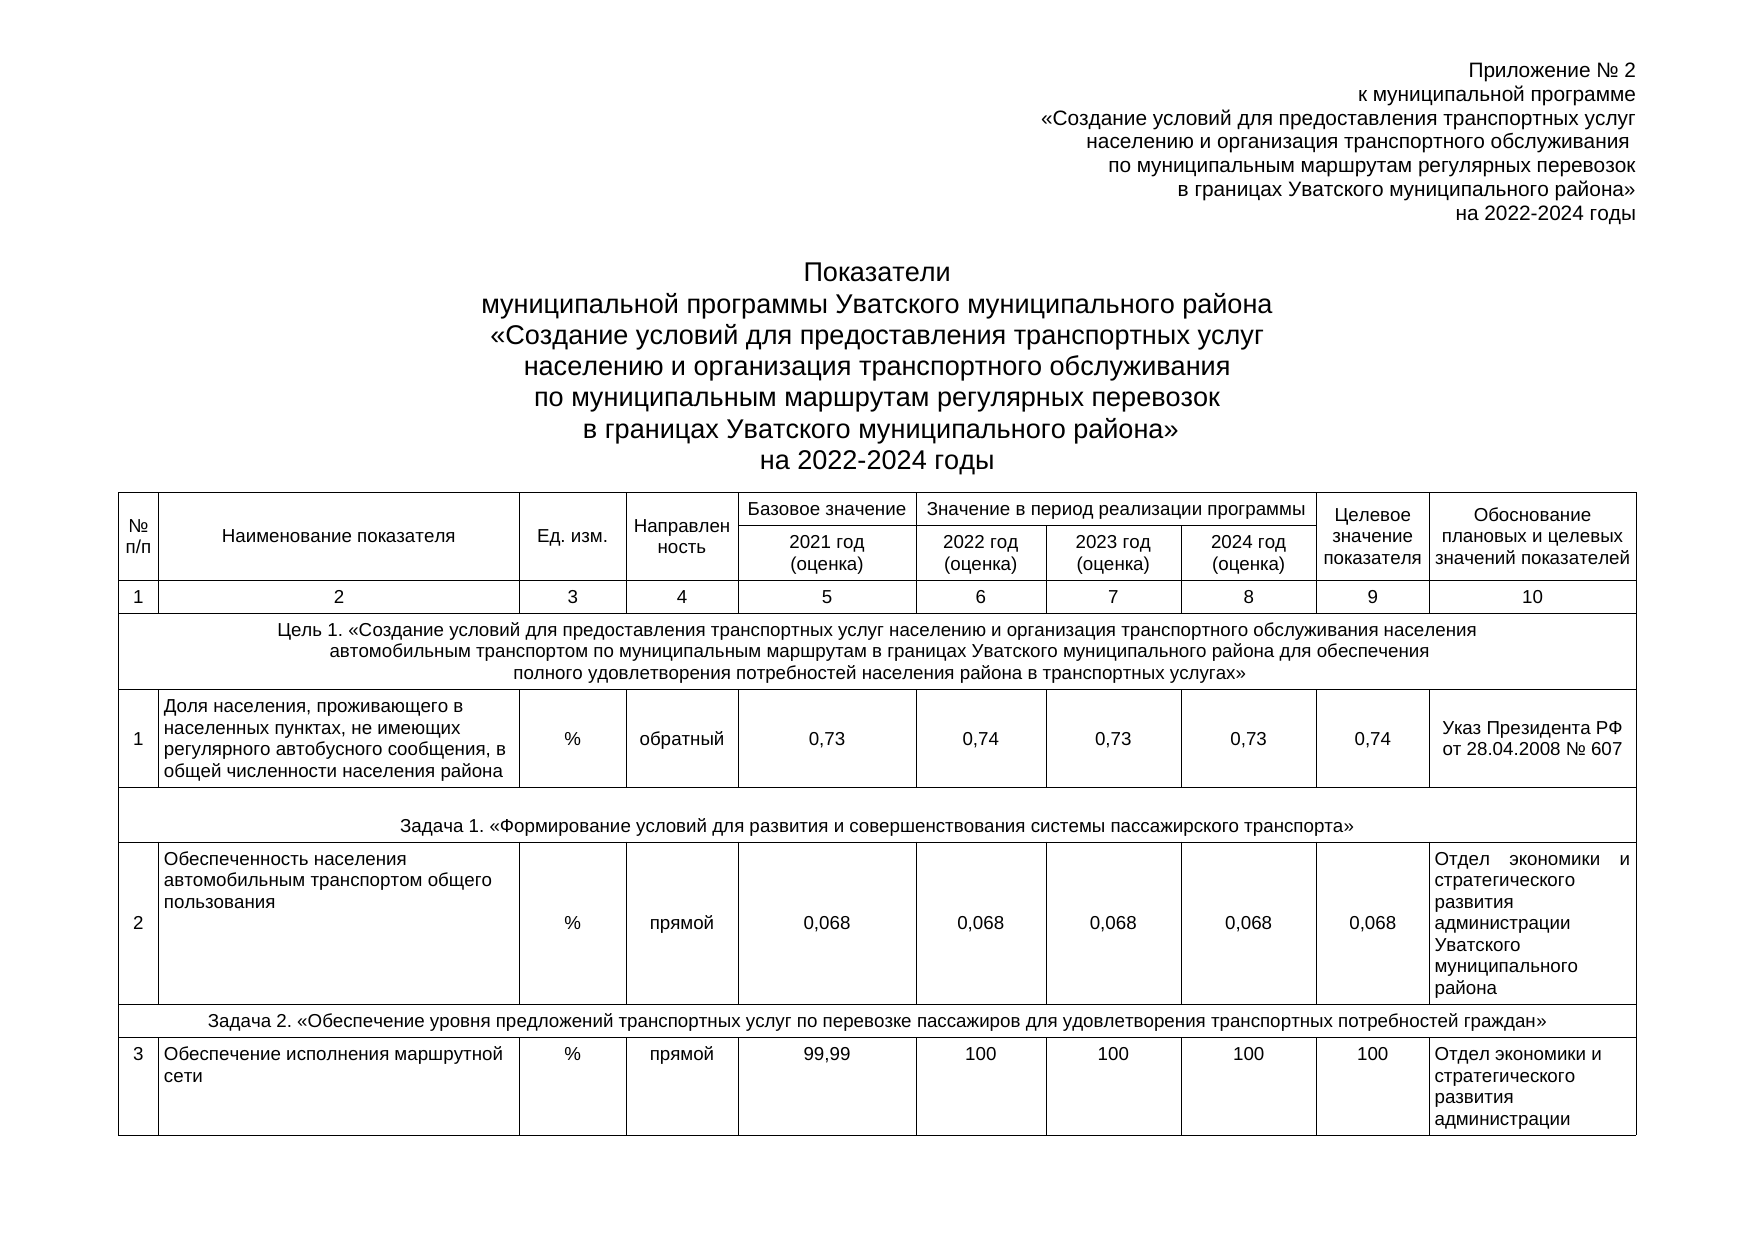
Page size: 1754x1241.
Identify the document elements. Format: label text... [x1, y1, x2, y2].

table_cell Задача 1. «Формирование условий для развития и совершенствования системы пассажирского транспорта» [119, 788, 1636, 842]
table_cell 5 [739, 581, 916, 613]
table_cell 99,99 [739, 1038, 916, 1135]
table_cell % [520, 1038, 626, 1135]
table_cell 3 [520, 581, 626, 613]
table_cell 1 [119, 581, 158, 613]
text в границах Уватского муниципального района» [118, 413, 1636, 444]
table_cell % [520, 690, 626, 787]
table_cell Цель 1. «Создание условий для предоставления транспортных услуг населению и организация транспортного обслуживания населения автомобильным транспортом по муниципальным маршрутам в границах Уватского муниципального района для обеспечения полного удовлетворения потребностей населения района в транспортных услугах» [119, 614, 1636, 689]
table_cell 0,73 [1047, 690, 1181, 787]
table_cell 8 [1182, 581, 1316, 613]
table_cell % [520, 843, 626, 1004]
text муниципальной программы Уватского муниципального района [118, 288, 1636, 319]
table_cell 2023 год (оценка) [1047, 526, 1181, 580]
table_cell 9 [1317, 581, 1429, 613]
text населению и организация транспортного обслуживания [118, 129, 1636, 153]
text на 2022-2024 годы [118, 201, 1636, 225]
table_cell Задача 2. «Обеспечение уровня предложений транспортных услуг по перевозке пассажиров для удовлетворения транспортных потребностей граждан» [119, 1005, 1636, 1037]
table_header Обоснование плановых и целевых значений показателей [1430, 493, 1636, 580]
table_cell 7 [1047, 581, 1181, 613]
table_cell 0,73 [739, 690, 916, 787]
table_cell 2021 год (оценка) [739, 526, 916, 580]
table_cell 2024 год (оценка) [1182, 526, 1316, 580]
table_header Целевое значение показателя [1317, 493, 1429, 580]
table_cell 4 [627, 581, 738, 613]
text «Создание условий для предоставления транспортных услуг [118, 105, 1636, 129]
text Показатели [118, 256, 1636, 288]
table_cell 100 [917, 1038, 1046, 1135]
table_cell 0,068 [1047, 843, 1181, 1004]
text Приложение № 2 [118, 57, 1636, 81]
table_cell 0,068 [1317, 843, 1429, 1004]
table_cell 0,068 [1182, 843, 1316, 1004]
table_cell 3 [119, 1038, 158, 1135]
table_cell 0,068 [739, 843, 916, 1004]
table_cell 100 [1182, 1038, 1316, 1135]
table_cell 0,068 [917, 843, 1046, 1004]
table_cell 2 [159, 581, 519, 613]
table_cell 100 [1047, 1038, 1181, 1135]
table_cell 0,74 [917, 690, 1046, 787]
text населению и организация транспортного обслуживания [118, 350, 1636, 381]
table_cell 1 [119, 690, 158, 787]
table_cell прямой [627, 843, 738, 1004]
table_cell 2022 год (оценка) [917, 526, 1046, 580]
table_cell обратный [627, 690, 738, 787]
table_header Наименование показателя [159, 493, 519, 580]
table_cell Отдел экономики и стратегического развития администрации Уватского муниципального района [1430, 843, 1636, 1004]
text на 2022-2024 годы [118, 444, 1636, 475]
text к муниципальной программе [118, 81, 1636, 105]
table_cell Доля населения, проживающего в населенных пунктах, не имеющих регулярного автобусного сообщения, в общей численности населения района [159, 690, 519, 787]
table_cell 6 [917, 581, 1046, 613]
table_header Базовое значение [739, 493, 916, 525]
table_cell 2 [119, 843, 158, 1004]
table_cell прямой [627, 1038, 738, 1135]
table_header Направленность [627, 493, 738, 580]
table_header № п/п [119, 493, 158, 580]
table_cell 0,73 [1182, 690, 1316, 787]
table_cell 0,74 [1317, 690, 1429, 787]
text в границах Уватского муниципального района» [118, 177, 1636, 201]
table_header Значение в период реализации программы [917, 493, 1316, 525]
text по муниципальным маршрутам регулярных перевозок [118, 153, 1636, 177]
table_cell Указ Президента РФ от 28.04.2008 № 607 [1430, 690, 1636, 787]
table_cell 100 [1317, 1038, 1429, 1135]
table_cell Обеспеченность населения автомобильным транспортом общего пользования [159, 843, 519, 1004]
table_cell Обеспечение исполнения маршрутной сети [159, 1038, 519, 1135]
table_cell Отдел экономики и стратегического развития администрации [1430, 1038, 1636, 1135]
table_header Ед. изм. [520, 493, 626, 580]
text по муниципальным маршрутам регулярных перевозок [118, 381, 1636, 413]
table_cell 10 [1430, 581, 1636, 613]
text «Создание условий для предоставления транспортных услуг [118, 319, 1636, 350]
